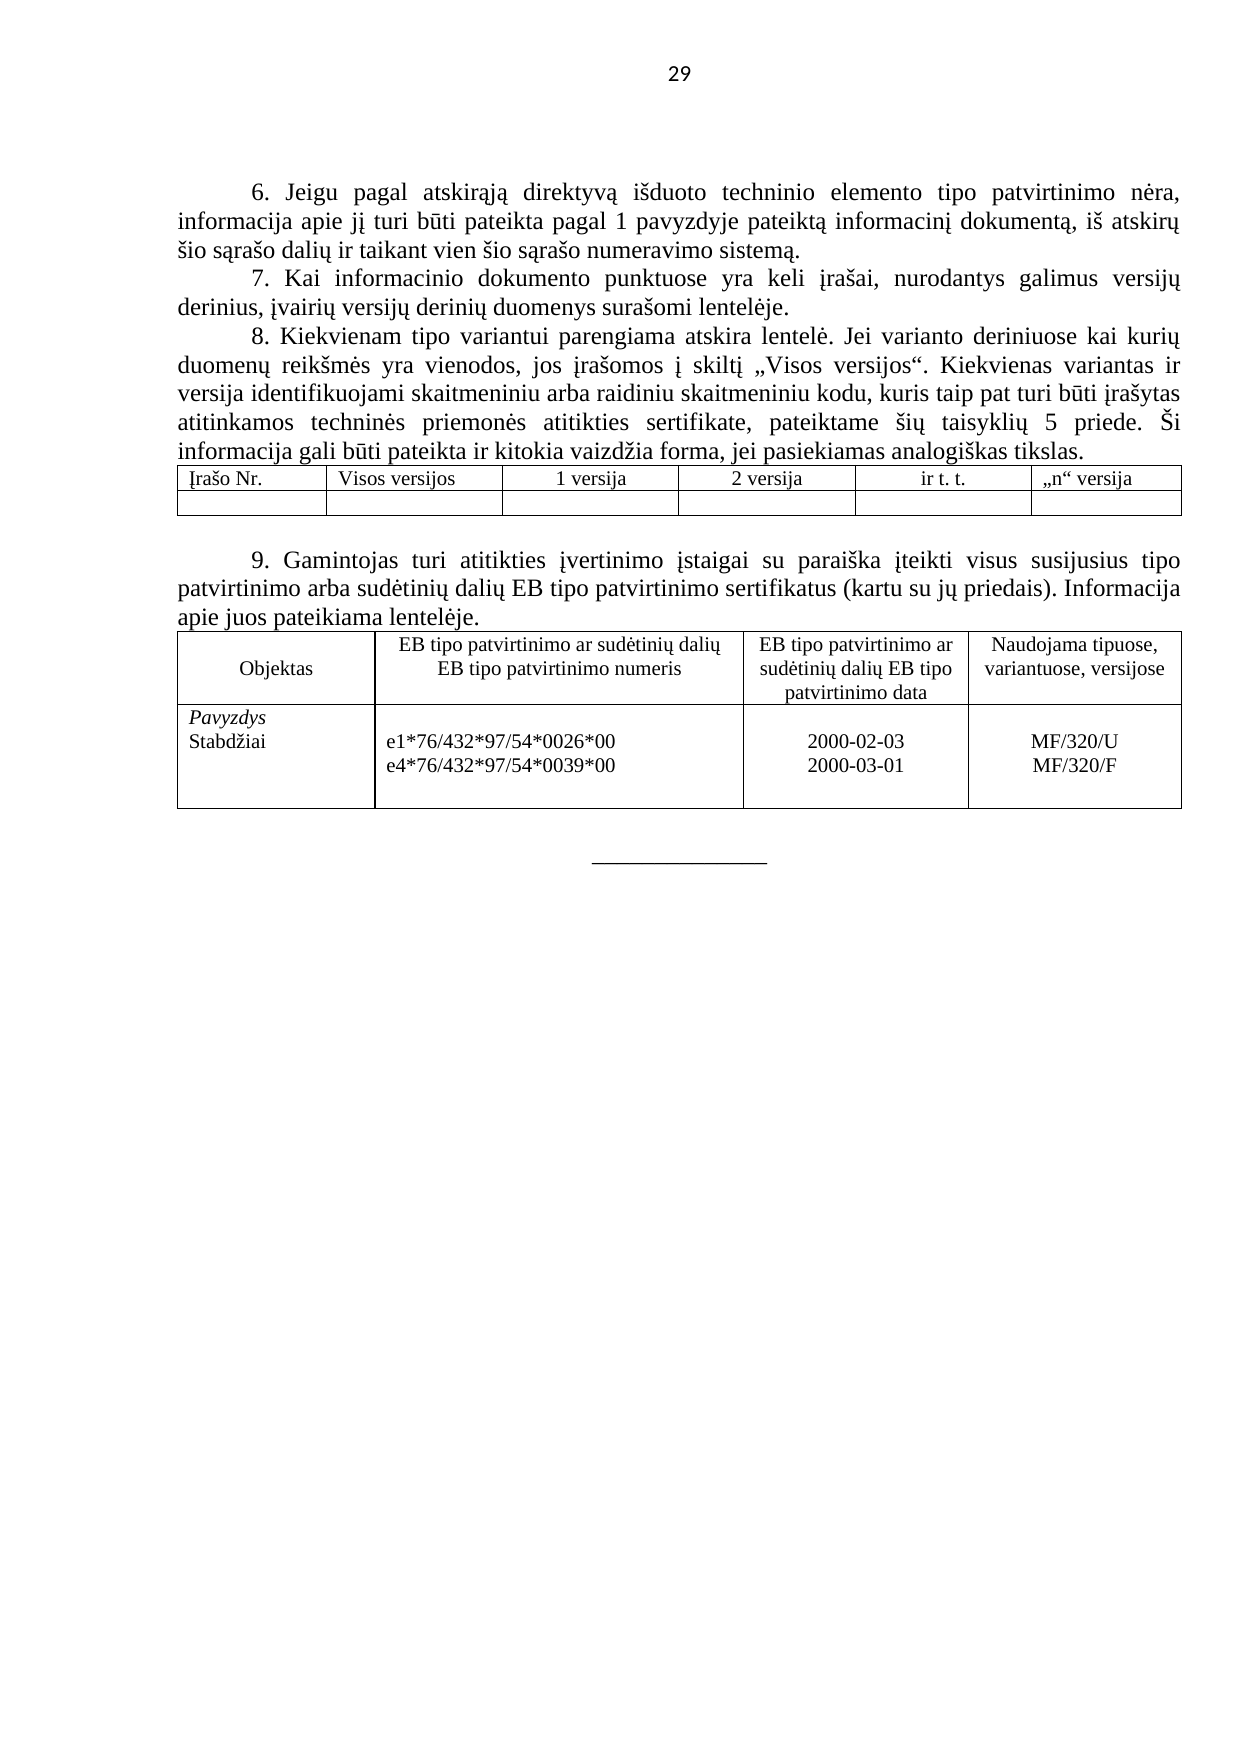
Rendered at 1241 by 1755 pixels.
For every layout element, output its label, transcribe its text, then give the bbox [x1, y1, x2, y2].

table_cell [178, 491, 326, 515]
table_cell 2000-02-03 2000-03-01 [744, 705, 968, 808]
table_cell MF/320/U MF/320/F [969, 705, 1181, 808]
text 7. Kai informacinio dokumento punktuose yra keli įrašai, nurodantys galimus versijų derinius, įvairių versijų derinių duomenys surašomi lentelėje. [177, 263, 1181, 321]
text 6. Jeigu pagal atskirąją direktyvą išduoto techninio elemento tipo patvirtinimo nėra, informacija apie jį turi būti pateikta pagal 1 pavyzdyje pateiktą informacinį dokumentą, iš atskirų šio sąrašo dalių ir taikant vien šio sąrašo numeravimo sistemą. [177, 177, 1181, 263]
text ______________ [177, 838, 1181, 866]
table_header „n“ versija [1032, 466, 1181, 490]
table_header EB tipo patvirtinimo ar sudėtinių dalių EB tipo patvirtinimo data [744, 632, 968, 704]
table_header Visos versijos [327, 466, 502, 490]
text 9. Gamintojas turi atitikties įvertinimo įstaigai su paraiška įteikti visus susijusius tipo patvirtinimo arba sudėtinių dalių EB tipo patvirtinimo sertifikatus (kartu su jų priedais). Informacija apie juos pateikiama lentelėje. [177, 545, 1181, 631]
table_header Naudojama tipuose, variantuose, versijose [969, 632, 1181, 704]
table_cell [1032, 491, 1181, 515]
table_cell Pavyzdys Stabdžiai [178, 705, 374, 808]
table_header EB tipo patvirtinimo ar sudėtinių dalių EB tipo patvirtinimo numeris [376, 632, 743, 704]
text 8. Kiekvienam tipo variantui parengiama atskira lentelė. Jei varianto deriniuose kai kurių duomenų reikšmės yra vienodos, jos įrašomos į skiltį „Visos versijos“. Kiekvienas variantas ir versija identifikuojami skaitmeniniu arba raidiniu skaitmeniniu kodu, kuris taip pat turi būti įrašytas atitinkamos techninės priemonės atitikties sertifikate, pateiktame šių taisyklių 5 priede. Ši informacija gali būti pateikta ir kitokia vaizdžia forma, jei pasiekiamas analogiškas tikslas. [177, 321, 1181, 465]
table_header 1 versija [503, 466, 678, 490]
table_cell [679, 491, 855, 515]
table_header 2 versija [679, 466, 855, 490]
table_cell e1*76/432*97/54*0026*00 e4*76/432*97/54*0039*00 [376, 705, 743, 808]
table_header Objektas [178, 632, 374, 704]
table_header ir t. t. [856, 466, 1031, 490]
table_cell [856, 491, 1031, 515]
table_cell [503, 491, 678, 515]
table_header Įrašo Nr. [178, 466, 326, 490]
table_cell [327, 491, 502, 515]
